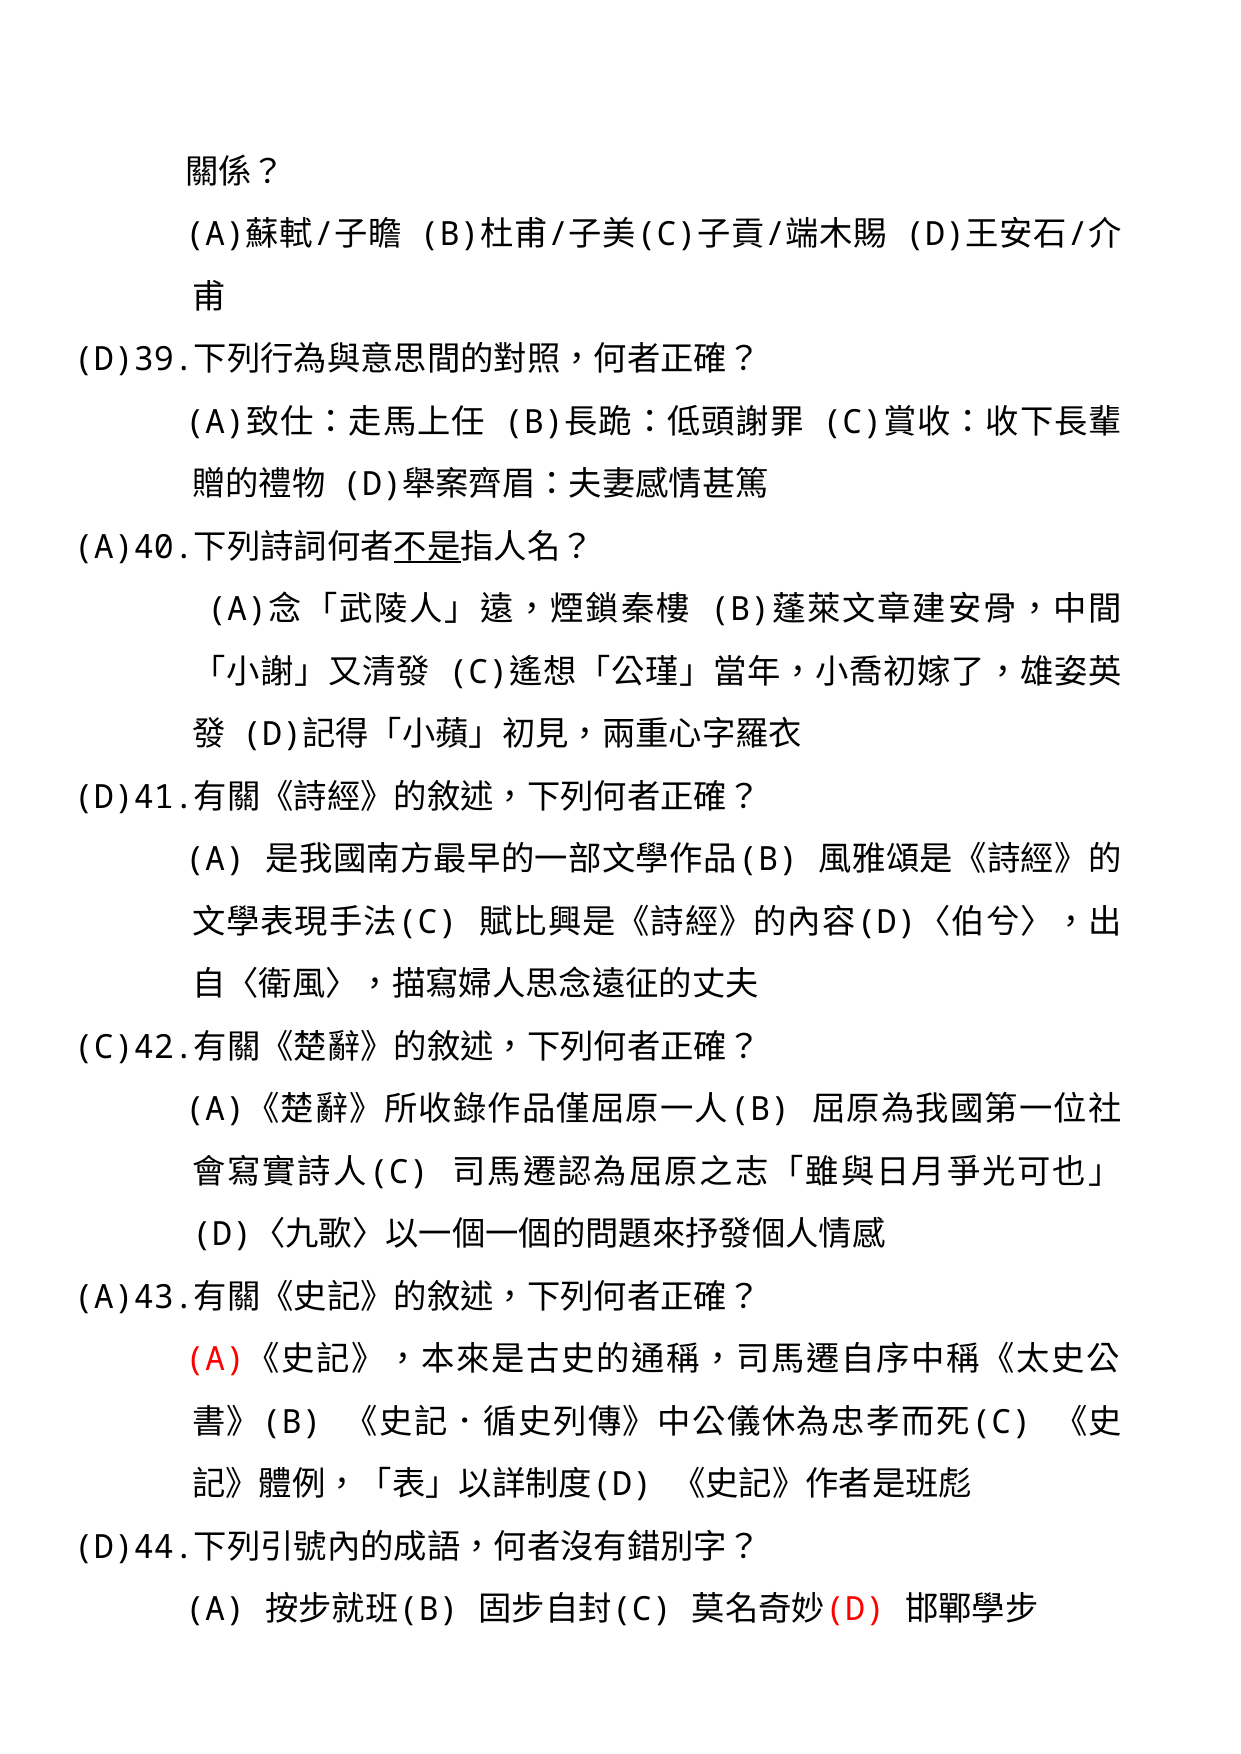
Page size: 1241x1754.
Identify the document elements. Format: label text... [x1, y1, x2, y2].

text (C)42.有關《楚辭》的敘述，下列何者正確？ [74, 1002, 1122, 1064]
text (A)念「武陵人」遠，煙鎖秦樓 (B)蓬萊文章建安骨，中間「小謝」又清發 (C)遙想「公瑾」當年，小喬初嫁了，雄姿英發 (D)記得「小蘋」初見，兩重心字羅衣 [185, 564, 1122, 752]
text (A)40.下列詩詞何者不是指人名？ [74, 502, 1122, 564]
text (A)致仕：走馬上任 (B)長跪：低頭謝罪 (C)賞收：收下長輩贈的禮物 (D)舉案齊眉：夫妻感情甚篤 [185, 377, 1122, 502]
text (D)39.下列行為與意思間的對照，何者正確？ [74, 314, 1122, 377]
text (D)41.有關《詩經》的敘述，下列何者正確？ [74, 752, 1122, 814]
text (A)蘇軾/子瞻 (B)杜甫/子美(C)子貢/端木賜 (D)王安石/介甫 [185, 189, 1122, 314]
text (A)《史記》，本來是古史的通稱，司馬遷自序中稱《太史公書》(B) 《史記．循史列傳》中公儀休為忠孝而死(C) 《史記》體例，「表」以詳制度(D) 《史記》作者是班彪 [185, 1314, 1122, 1502]
text (D)44.下列引號內的成語，何者沒有錯別字？ [74, 1502, 1122, 1564]
text (A)43.有關《史記》的敘述，下列何者正確？ [74, 1252, 1122, 1314]
text (A)《楚辭》所收錄作品僅屈原一人(B) 屈原為我國第一位社會寫實詩人(C) 司馬遷認為屈原之志「雖與日月爭光可也」(D)〈九歌〉以一個一個的問題來抒發個人情感 [185, 1064, 1122, 1252]
text (A) 按步就班(B) 固步自封(C) 莫名奇妙(D) 邯鄲學步 [185, 1564, 1122, 1627]
text (A) 是我國南方最早的一部文學作品(B) 風雅頌是《詩經》的文學表現手法(C) 賦比興是《詩經》的內容(D)〈伯兮〉，出自〈衛風〉，描寫婦人思念遠征的丈夫 [185, 814, 1122, 1002]
text 關係？ [118, 127, 1122, 189]
